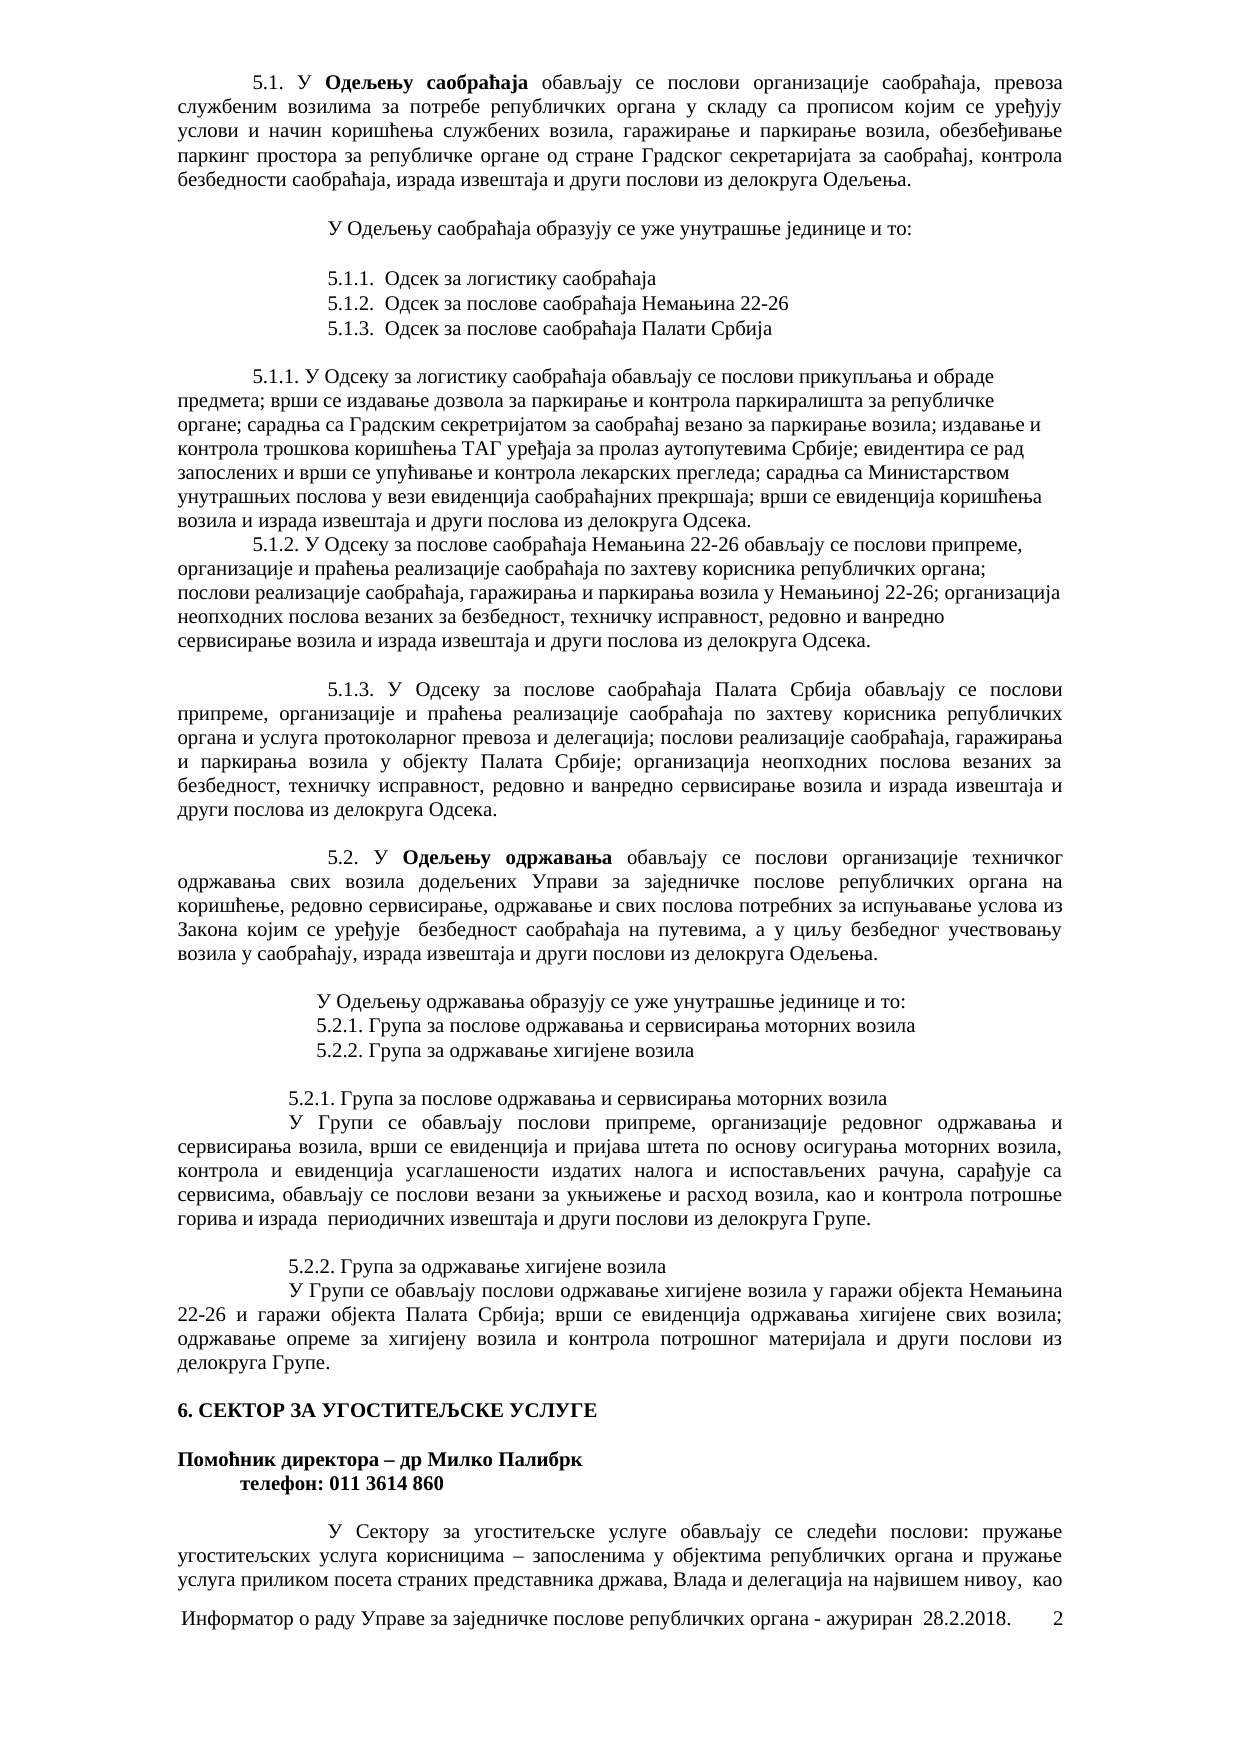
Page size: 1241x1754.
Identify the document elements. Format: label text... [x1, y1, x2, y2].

text 5.2.2. Група за одржавање хигијене возила [177, 1037, 1063, 1062]
text Помоћник директора – др Милко Палибрк [177, 1447, 1063, 1471]
text 5.1. У Одељењу саобраћаја обављају се послови организације саобраћаја, превоза службеним возилима за потребе републичких органа у складу са прописом којим се уређују услови и начин коришћења службених возила, гаражирање и паркирање возила, обезбеђивање паркинг простора за републичке органе од стране Градског секретаријата за саобраћај, контрола безбедности саобраћаја, израда извештаја и други послови из делокруга Одељења. [177, 70, 1063, 191]
text 5.1.2. Одсек за послове саобраћаја Немањина 22-26 [177, 290, 1063, 315]
text 5.1.2. У Одсеку за послове саобраћаја Немањина 22-26 обављају се послови припреме, организације и праћења реализације саобраћаја по захтеву корисника републичких органа; послови реализације саобраћаја, гаражирања и паркирања возила у Немањиној 22-26; организација неопходних послова везаних за безбедност, техничку исправност, редовно и ванредно сервисирање возила и израда извештаја и други послова из делокруга Одсека. [177, 532, 1063, 652]
text У Групи се обављају послови одржавање хигијене возила у гаражи објекта Немањина 22-26 и гаражи објекта Палата Србија; врши се евиденција одржавања хигијене свих возила; одржавање опреме за хигијену возила и контрола потрошног материјала и други послови из делокруга Групе. [177, 1278, 1063, 1374]
text У Одељењу саобраћаја образују се уже унутрашње јединице и то: [177, 215, 1063, 240]
text 5.2. У Одељењу одржавања обављају се послови организације техничког одржавања свих возила додељених Управи за заједничке послове републичких органа на коришћење, редовно сервисирање, одржавање и свих послова потребних за испуњавање услова из Закона којим се уређује безбедност саобраћаја на путевима, а у циљу безбедног учествовању возила у саобраћају, израда извештаја и други послови из делокруга Одељења. [177, 845, 1063, 965]
text 5.1.1. У Одсеку за логистику саобраћаја обављају се послови прикупљања и обраде предмета; врши се издавање дозвола за паркирање и контрола паркиралишта за републичке органе; сарадња са Градским секретријатом за саобраћај везано за паркирање возила; издавање и контрола трошкова коришћења ТАГ уређаја за пролаз аутопутевима Србије; евидентира се рад запослених и врши се упућивање и контрола лекарских прегледа; сарадња са Министарством унутрашњих послова у вези евиденција саобраћајних прекршаја; врши се евиденција коришћења возила и израда извештаја и други послова из делокруга Одсека. [177, 364, 1063, 532]
text 5.1.1. Одсек за логистику саобраћаја [177, 265, 1063, 290]
text У Групи се обављају послови припреме, организације редовног одржавања и сервисирања возила, врши се евиденција и пријава штета по основу осигурања моторних возила, контрола и евиденција усаглашености издатих налога и испостављених рачуна, сарађује са сервисима, обављају се послови везани за укњижење и расход возила, као и контрола потрошње горива и израда периодичних извештаја и други послови из делокруга Групе. [177, 1110, 1063, 1230]
text 6. СЕКТОР ЗА УГОСТИТЕЉСКЕ УСЛУГЕ [177, 1398, 1063, 1422]
text 5.1.3. Одсек за послове саобраћаја Палати Србија [177, 315, 1063, 340]
text У Одељењу одржавања образују се уже унутрашње јединице и то: [177, 989, 1063, 1013]
text телефон: 011 3614 860 [177, 1471, 1063, 1495]
text У Сектору за угоститељске услуге обављају се следећи послови: пружање угоститељских услуга корисницима – запосленима у објектима републичких органа и пружање услуга приликом посета страних представника држава, Влада и делегација на највишем нивоу, као [177, 1519, 1063, 1591]
text 5.2.2. Група за одржавање хигијене возила [177, 1254, 1063, 1278]
text 5.1.3. У Одсеку за послове саобраћаја Палата Србија обављају се послови припреме, организације и праћења реализације саобраћаја по захтеву корисника републичких органа и услуга протоколарног превоза и делегација; послови реализације саобраћаја, гаражирања и паркирања возила у објекту Палата Србије; организација неопходних послова везаних за безбедност, техничку исправност, редовно и ванредно сервисирање возила и израда извештаја и други послова из делокруга Одсека. [177, 677, 1063, 821]
text 5.2.1. Група за послове одржавањa и сервисирања моторних возила [177, 1086, 1063, 1110]
text 5.2.1. Група за послове одржавањa и сервисирања моторних возила [177, 1013, 1063, 1037]
